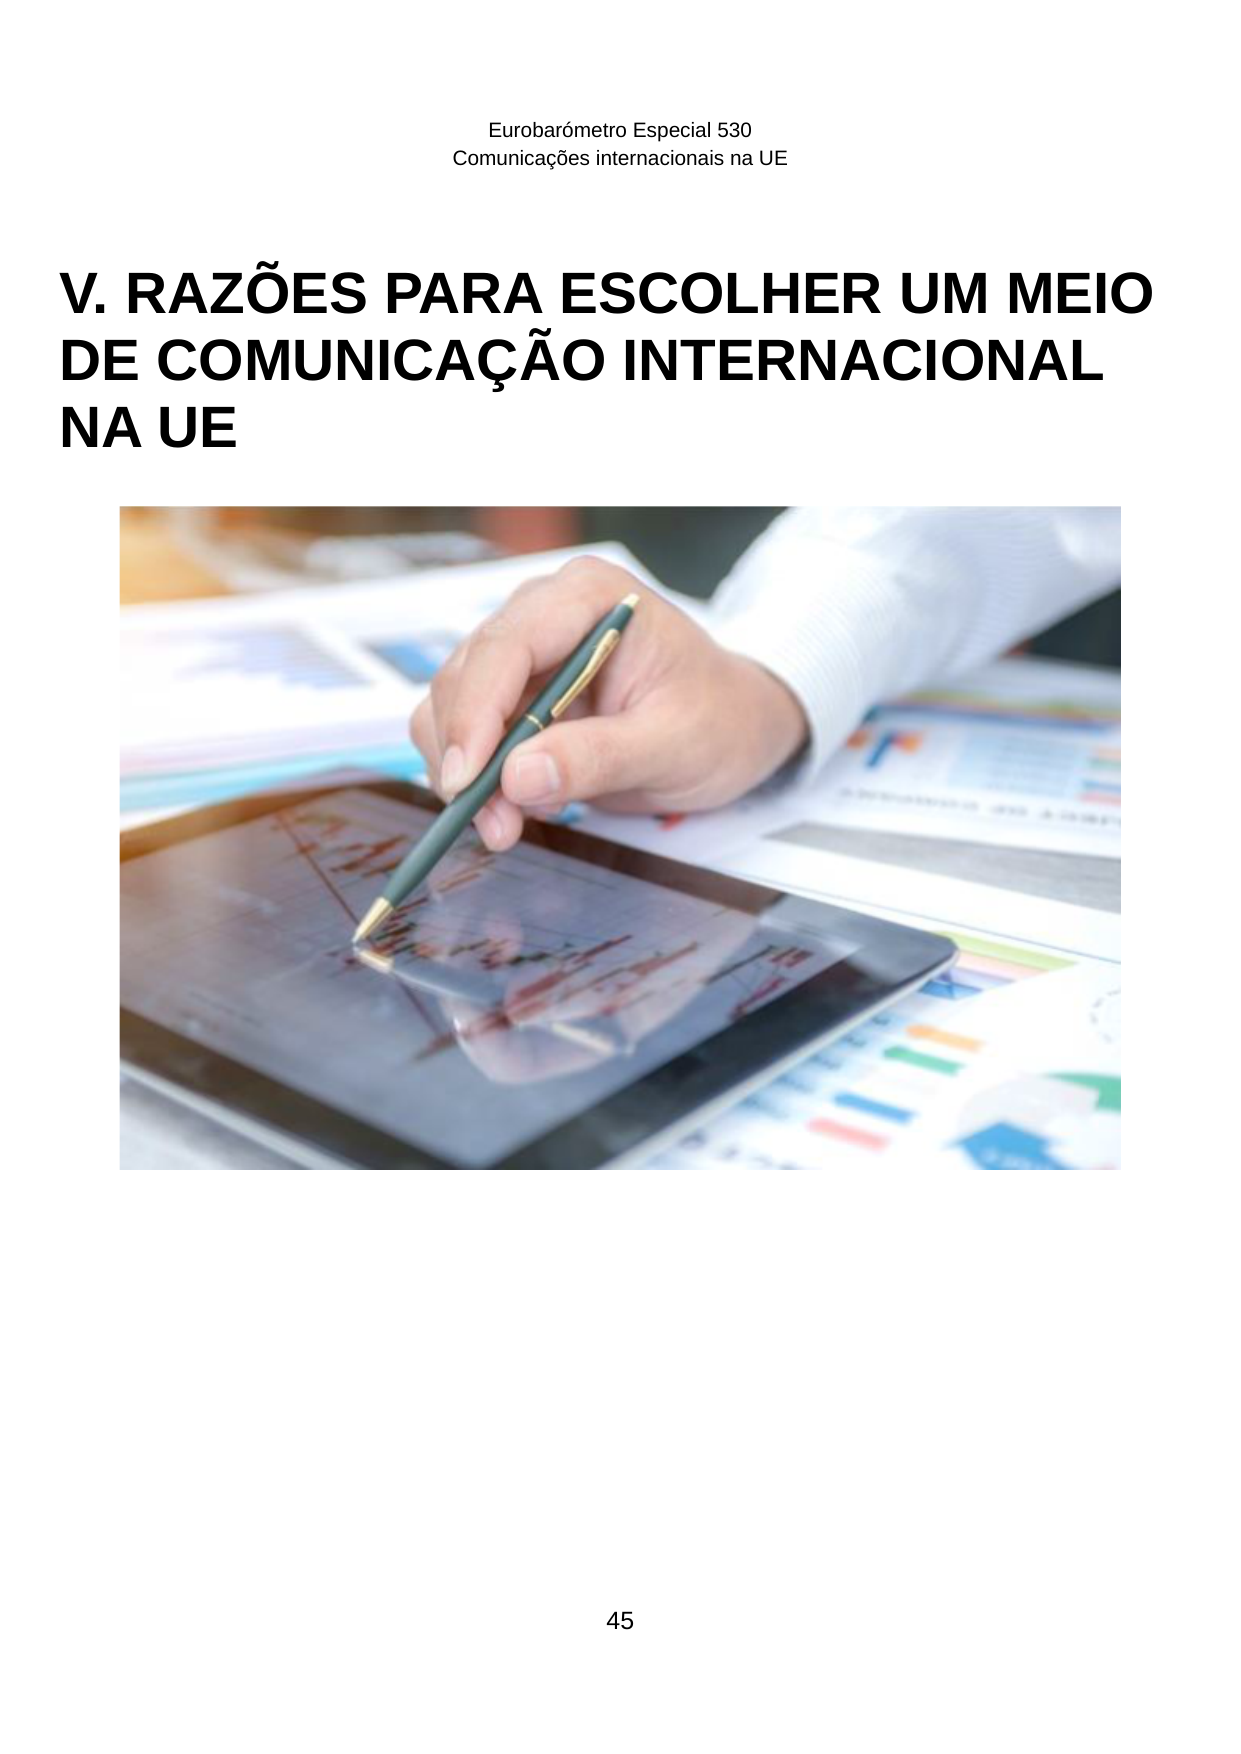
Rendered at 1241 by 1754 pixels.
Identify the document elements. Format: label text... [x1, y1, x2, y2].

subtitle V. RAZÕES PARA ESCOLHER UM MEIO DE COMUNICAÇÃO INTERNACIONAL NA UE [59, 259, 1181, 460]
picture [119, 506, 1121, 1170]
